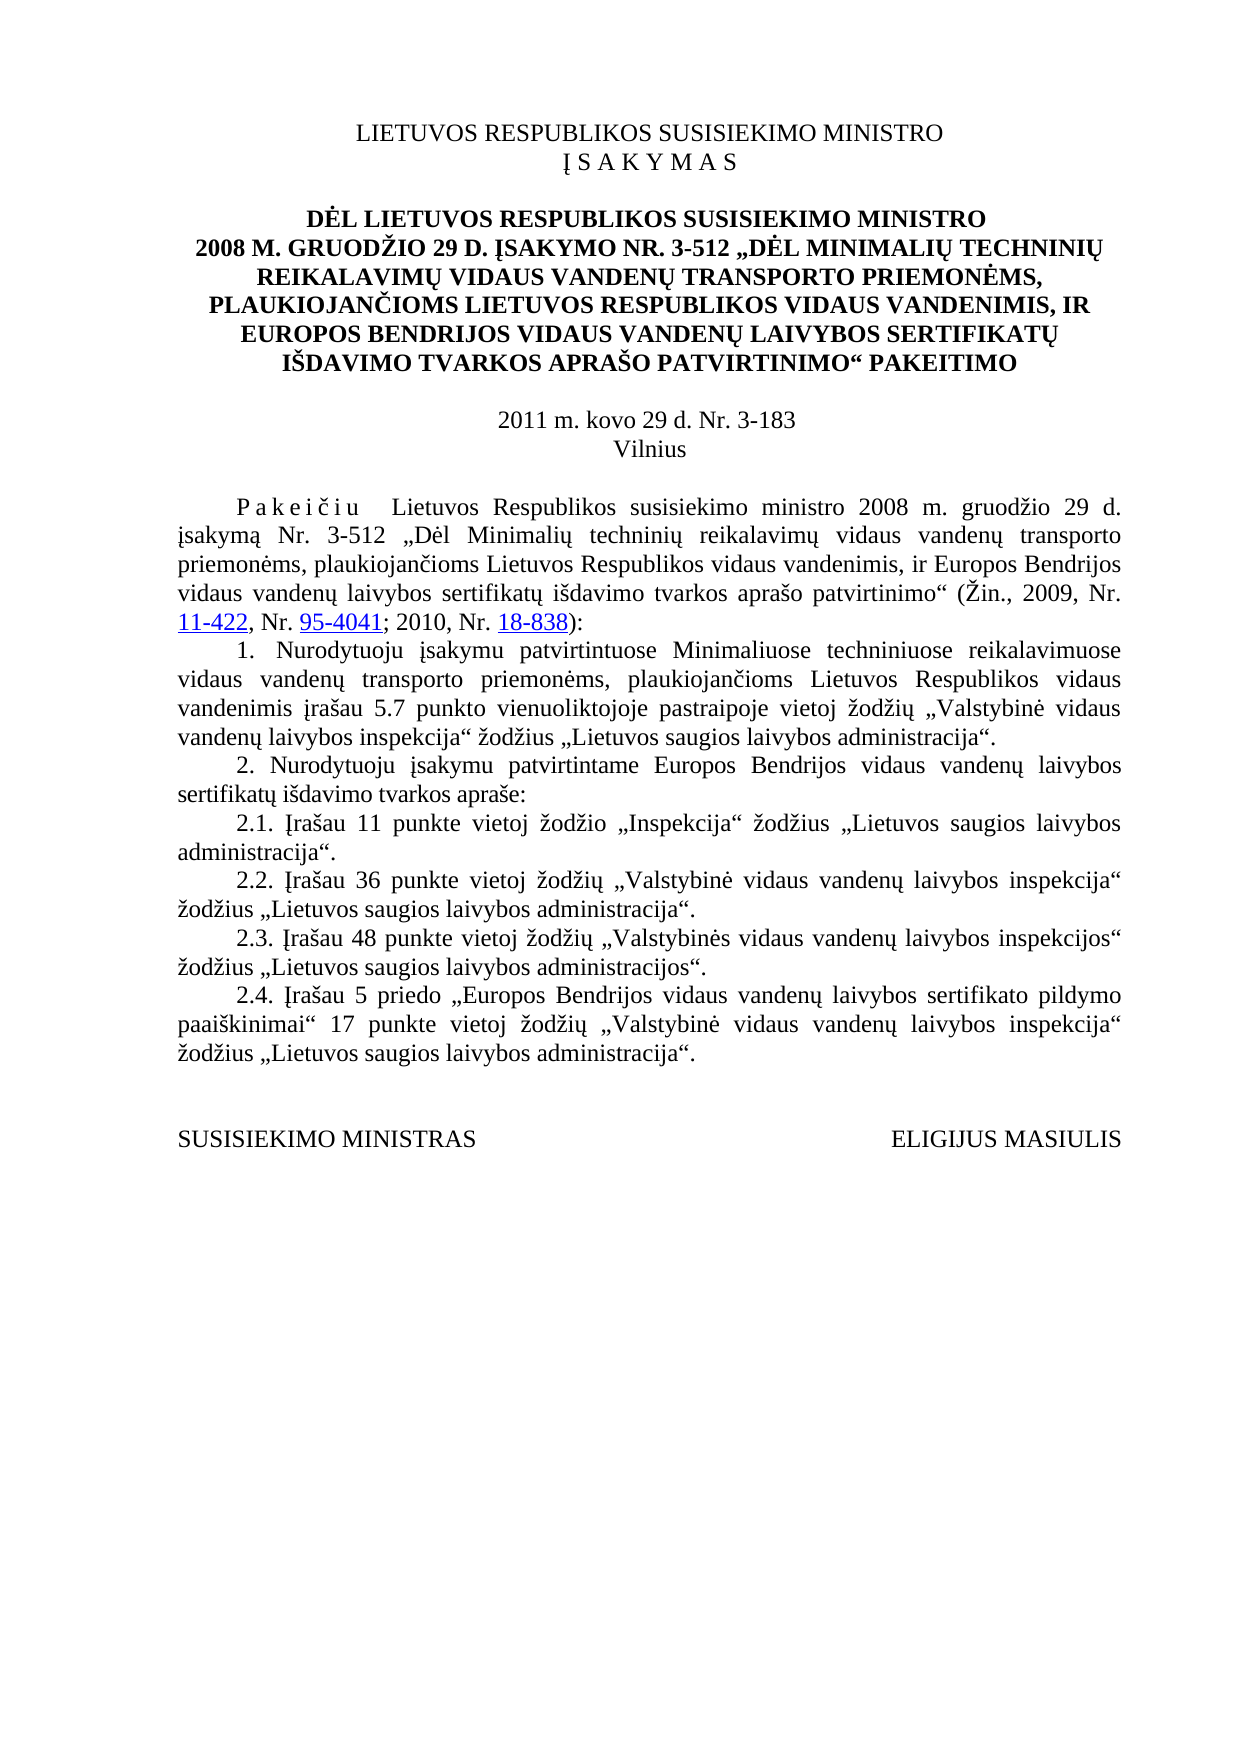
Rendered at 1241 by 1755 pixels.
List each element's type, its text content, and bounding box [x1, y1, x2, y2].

text Vilnius [177, 434, 1122, 463]
text 2.3. Įrašau 48 punkte vietoj žodžių „Valstybinės vidaus vandenų laivybos inspekcijos“ žodžius „Lietuvos saugios laivybos administracijos“. [177, 923, 1122, 981]
text 2.1. Įrašau 11 punkte vietoj žodžio „Inspekcija“ žodžius „Lietuvos saugios laivybos administracija“. [177, 808, 1122, 866]
text 1. Nurodytuoju įsakymu patvirtintuose Minimaliuose techniniuose reikalavimuose vidaus vandenų transporto priemonėms, plaukiojančioms Lietuvos Respublikos vidaus vandenimis įrašau 5.7 punkto vienuoliktojoje pastraipoje vietoj žodžių „Valstybinė vidaus vandenų laivybos inspekcija“ žodžius „Lietuvos saugios laivybos administracija“. [177, 636, 1122, 751]
text Pakeičiu Lietuvos Respublikos susisiekimo ministro 2008 m. gruodžio 29 d. įsakymą Nr. 3-512 „Dėl Minimalių techninių reikalavimų vidaus vandenų transporto priemonėms, plaukiojančioms Lietuvos Respublikos vidaus vandenimis, ir Europos Bendrijos vidaus vandenų laivybos sertifikatų išdavimo tvarkos aprašo patvirtinimo“ (Žin., 2009, Nr. 11-422, Nr. 95-4041; 2010, Nr. 18-838): [177, 492, 1122, 636]
text LIETUVOS RESPUBLIKOS SUSISIEKIMO MINISTRO [177, 118, 1122, 147]
text 2011 m. kovo 29 d. Nr. 3-183 [177, 406, 1122, 434]
text 2.4. Įrašau 5 priedo „Europos Bendrijos vidaus vandenų laivybos sertifikato pildymo paaiškinimai“ 17 punkte vietoj žodžių „Valstybinė vidaus vandenų laivybos inspekcija“ žodžius „Lietuvos saugios laivybos administracija“. [177, 981, 1122, 1067]
text DĖL LIETUVOS RESPUBLIKOS SUSISIEKIMO MINISTRO 2008 m. GRUODŽIO 29 d. ĮSAKYMO Nr. 3-512 „DĖL MINIMALIŲ TECHNINIŲ REIKALAVIMŲ VIDAUS VANDENŲ TRANSPORTO PRIEMONĖMS, PLAUKIOJANČIOMS LIETUVOS RESPUBLIKOS VIDAUS VANDENIMIS, IR EUROPOS BENDRIJOS VIDAUS VANDENŲ LAIVYBOS SERTIFIKATŲ IŠDAVIMO TVARKOS APRAŠO PATVIRTINIMO“ PAKEITIMO [177, 204, 1122, 377]
text Į S A K Y M A S [177, 147, 1122, 176]
text 2.2. Įrašau 36 punkte vietoj žodžių „Valstybinė vidaus vandenų laivybos inspekcija“ žodžius „Lietuvos saugios laivybos administracija“. [177, 866, 1122, 923]
text 2. Nurodytuoju įsakymu patvirtintame Europos Bendrijos vidaus vandenų laivybos sertifikatų išdavimo tvarkos apraše: [177, 751, 1122, 808]
text Susisiekimo ministras Eligijus Masiulis [177, 1124, 1122, 1153]
